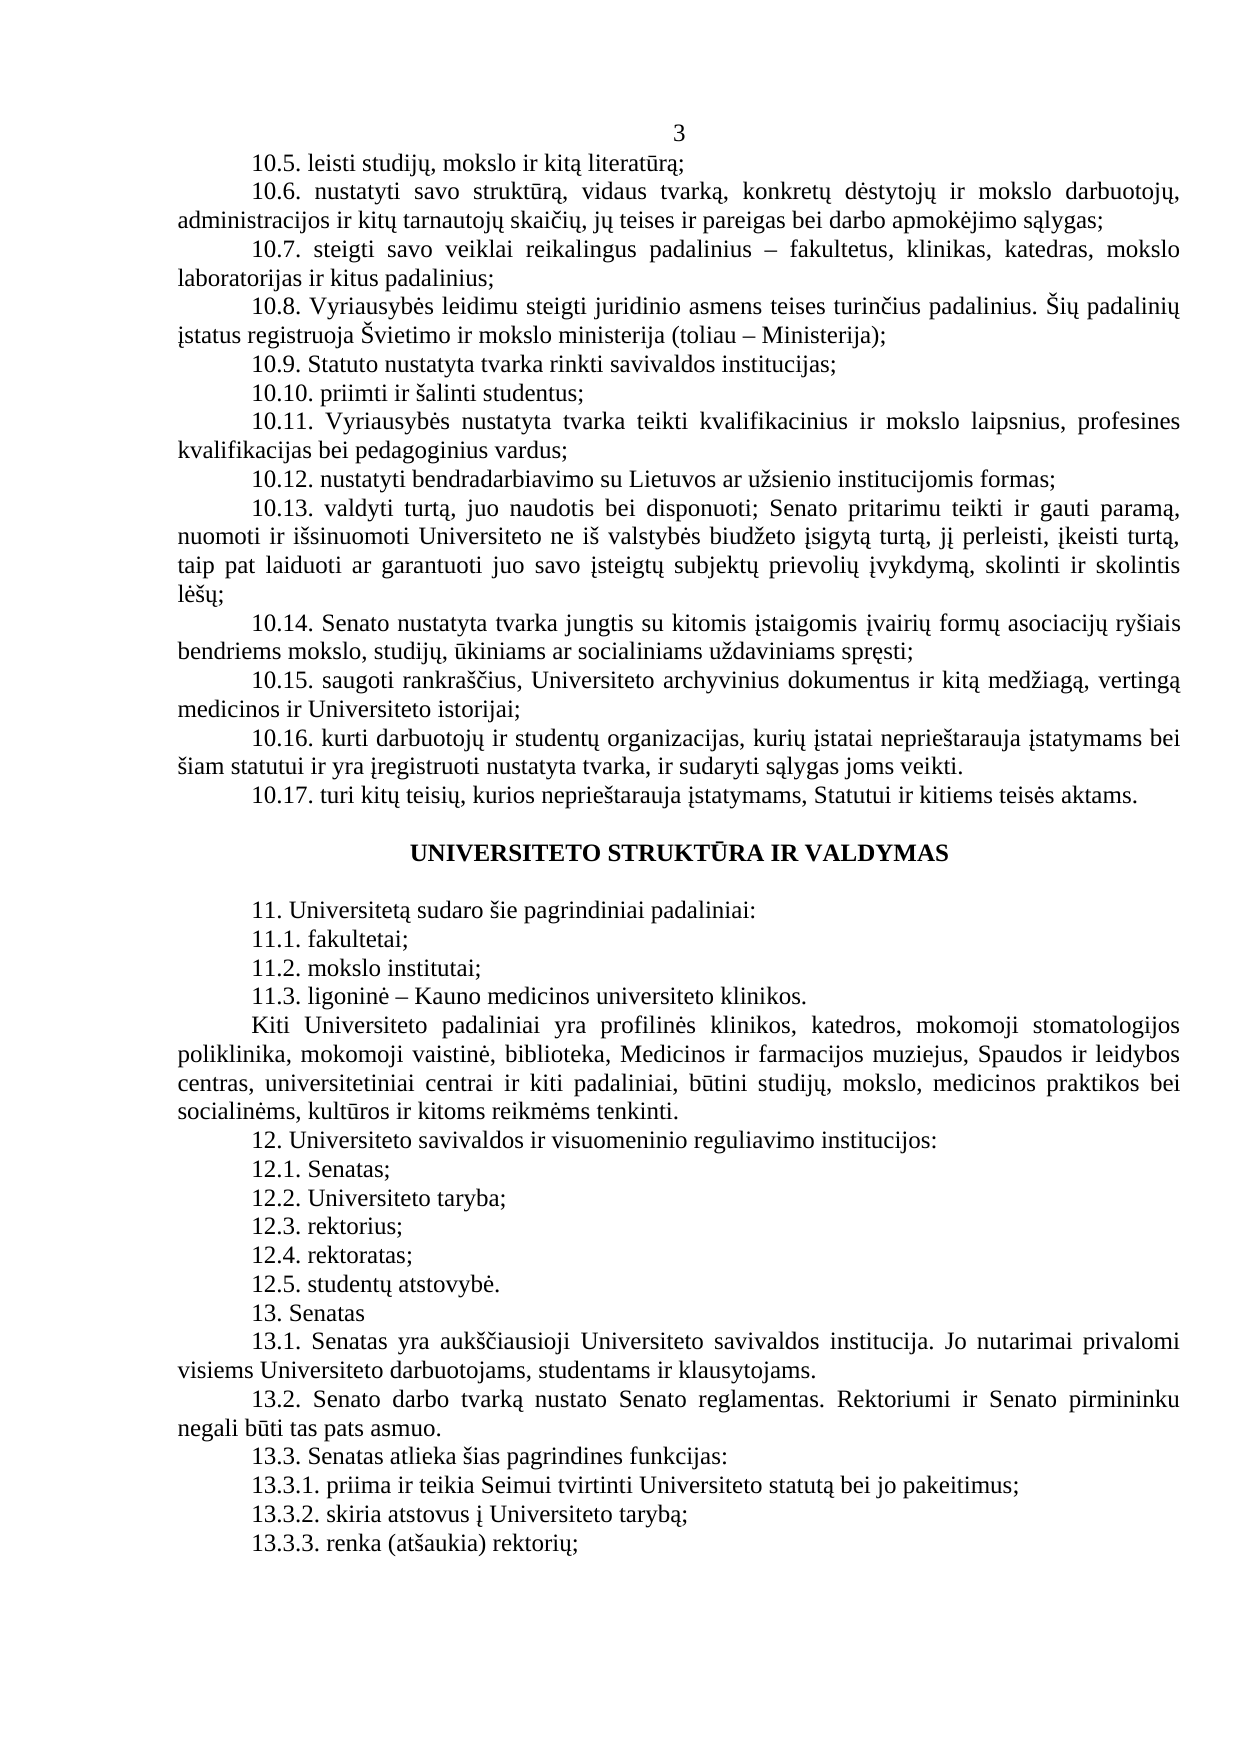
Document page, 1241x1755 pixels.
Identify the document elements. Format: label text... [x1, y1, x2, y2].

text 11.2. mokslo institutai; [177, 953, 1181, 981]
text 13.2. Senato darbo tvarką nustato Senato reglamentas. Rektoriumi ir Senato pirmininku negali būti tas pats asmuo. [177, 1384, 1181, 1441]
text 10.8. Vyriausybės leidimu steigti juridinio asmens teises turinčius padalinius. Šių padalinių įstatus registruoja Švietimo ir mokslo ministerija (toliau – Ministerija); [177, 291, 1181, 349]
text 11.1. fakultetai; [177, 924, 1181, 953]
text Kiti Universiteto padaliniai yra profilinės klinikos, katedros, mokomoji stomatologijos poliklinika, mokomoji vaistinė, biblioteka, Medicinos ir farmacijos muziejus, Spaudos ir leidybos centras, universitetiniai centrai ir kiti padaliniai, būtini studijų, mokslo, medicinos praktikos bei socialinėms, kultūros ir kitoms reikmėms tenkinti. [177, 1010, 1181, 1125]
text 12. Universiteto savivaldos ir visuomeninio reguliavimo institucijos: [177, 1125, 1181, 1154]
text 10.6. nustatyti savo struktūrą, vidaus tvarką, konkretų dėstytojų ir mokslo darbuotojų, administracijos ir kitų tarnautojų skaičių, jų teises ir pareigas bei darbo apmokėjimo sąlygas; [177, 176, 1181, 234]
text UNIVERSITETO STRUKTŪRA IR VALDYMAS [177, 838, 1181, 866]
text 13. Senatas [177, 1298, 1181, 1326]
text 10.12. nustatyti bendradarbiavimo su Lietuvos ar užsienio institucijomis formas; [177, 464, 1181, 493]
text 10.14. Senato nustatyta tvarka jungtis su kitomis įstaigomis įvairių formų asociacijų ryšiais bendriems mokslo, studijų, ūkiniams ar socialiniams uždaviniams spręsti; [177, 608, 1181, 665]
text 10.17. turi kitų teisių, kurios neprieštarauja įstatymams, Statutui ir kitiems teisės aktams. [177, 780, 1181, 809]
text 13.3.1. priima ir teikia Seimui tvirtinti Universiteto statutą bei jo pakeitimus; [177, 1470, 1181, 1499]
text 10.15. saugoti rankraščius, Universiteto archyvinius dokumentus ir kitą medžiagą, vertingą medicinos ir Universiteto istorijai; [177, 665, 1181, 723]
text 12.2. Universiteto taryba; [177, 1183, 1181, 1211]
text 10.5. leisti studijų, mokslo ir kitą literatūrą; [177, 148, 1181, 176]
text 10.7. steigti savo veiklai reikalingus padalinius – fakultetus, klinikas, katedras, mokslo laboratorijas ir kitus padalinius; [177, 234, 1181, 291]
text 11. Universitetą sudaro šie pagrindiniai padaliniai: [177, 895, 1181, 924]
text 10.10. priimti ir šalinti studentus; [177, 378, 1181, 406]
text 12.5. studentų atstovybė. [177, 1269, 1181, 1298]
text 13.3. Senatas atlieka šias pagrindines funkcijas: [177, 1441, 1181, 1470]
text 10.16. kurti darbuotojų ir studentų organizacijas, kurių įstatai neprieštarauja įstatymams bei šiam statutui ir yra įregistruoti nustatyta tvarka, ir sudaryti sąlygas joms veikti. [177, 723, 1181, 780]
text 10.9. Statuto nustatyta tvarka rinkti savivaldos institucijas; [177, 349, 1181, 378]
text 12.3. rektorius; [177, 1211, 1181, 1240]
text 10.11. Vyriausybės nustatyta tvarka teikti kvalifikacinius ir mokslo laipsnius, profesines kvalifikacijas bei pedagoginius vardus; [177, 406, 1181, 464]
text 12.4. rektoratas; [177, 1240, 1181, 1269]
text 13.1. Senatas yra aukščiausioji Universiteto savivaldos institucija. Jo nutarimai privalomi visiems Universiteto darbuotojams, studentams ir klausytojams. [177, 1326, 1181, 1384]
text 13.3.3. renka (atšaukia) rektorių; [177, 1528, 1181, 1556]
text 13.3.2. skiria atstovus į Universiteto tarybą; [177, 1499, 1181, 1528]
text 12.1. Senatas; [177, 1154, 1181, 1183]
text 11.3. ligoninė – Kauno medicinos universiteto klinikos. [177, 981, 1181, 1010]
text 10.13. valdyti turtą, juo naudotis bei disponuoti; Senato pritarimu teikti ir gauti paramą, nuomoti ir išsinuomoti Universiteto ne iš valstybės biudžeto įsigytą turtą, jį perleisti, įkeisti turtą, taip pat laiduoti ar garantuoti juo savo įsteigtų subjektų prievolių įvykdymą, skolinti ir skolintis lėšų; [177, 493, 1181, 608]
